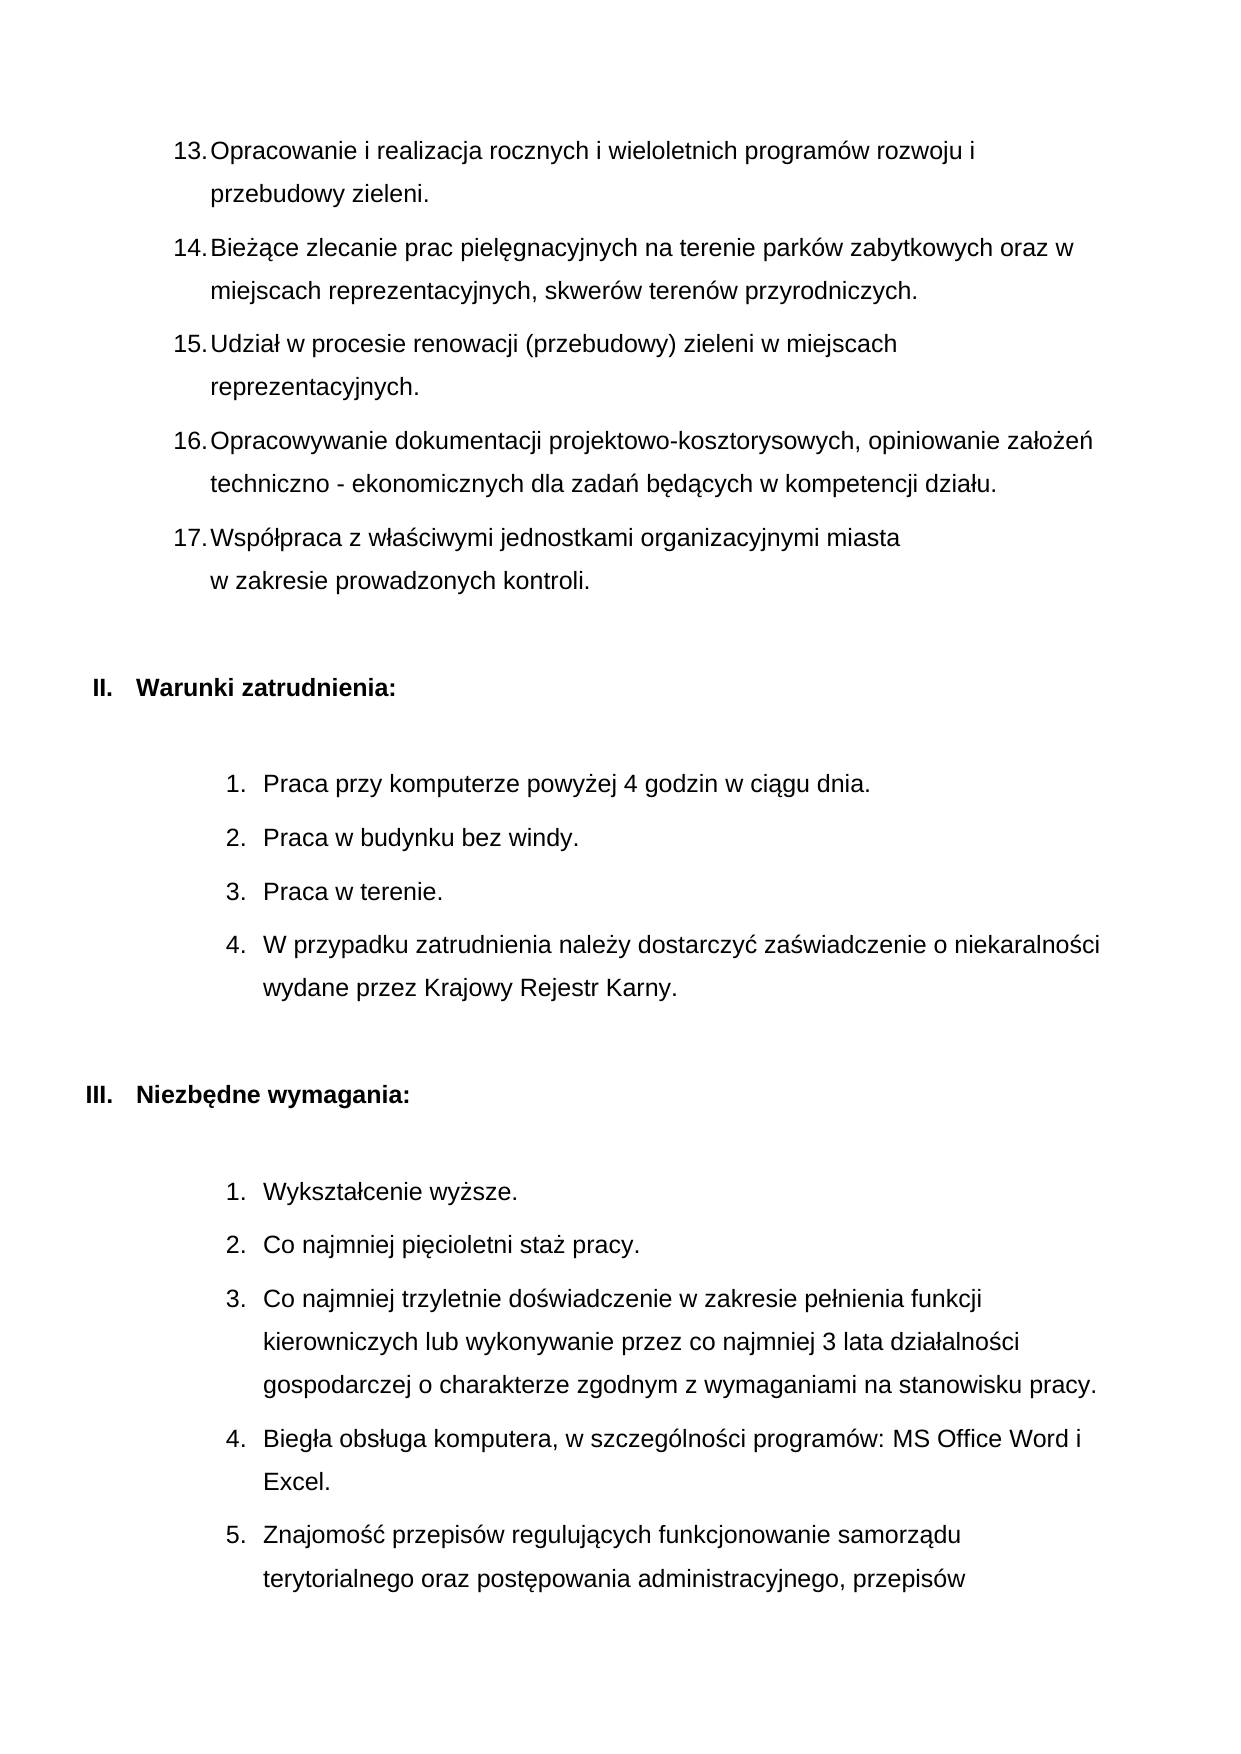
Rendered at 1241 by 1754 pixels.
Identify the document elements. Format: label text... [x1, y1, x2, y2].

list Opracowanie i realizacja rocznych i wieloletnich programów rozwoju i przebudowy zieleni. [173, 136, 1104, 208]
list Warunki zatrudnienia: [113, 673, 1104, 701]
list Co najmniej pięcioletni staż pracy. [226, 1230, 1104, 1259]
list W przypadku zatrudnienia należy dostarczyć zaświadczenie o niekaralności wydane przez Krajowy Rejestr Karny. [226, 930, 1104, 1002]
list Biegła obsługa komputera, w szczególności programów: MS Office Word i Excel. [226, 1424, 1104, 1496]
list Opracowywanie dokumentacji projektowo-kosztorysowych, opiniowanie założeń techniczno - ekonomicznych dla zadań będących w kompetencji działu. [173, 426, 1104, 498]
list Wykształcenie wyższe. [226, 1177, 1104, 1206]
list Co najmniej trzyletnie doświadczenie w zakresie pełnienia funkcji kierowniczych lub wykonywanie przez co najmniej 3 lata działalności gospodarczej o charakterze zgodnym z wymaganiami na stanowisku pracy. [226, 1284, 1104, 1399]
list Udział w procesie renowacji (przebudowy) zieleni w miejscach reprezentacyjnych. [173, 329, 1104, 401]
list Praca w terenie. [226, 876, 1104, 905]
list Niezbędne wymagania: [113, 1080, 1104, 1109]
list Bieżące zlecanie prac pielęgnacyjnych na terenie parków zabytkowych oraz w miejscach reprezentacyjnych, skwerów terenów przyrodniczych. [173, 232, 1104, 304]
list Znajomość przepisów regulujących funkcjonowanie samorządu terytorialnego oraz postępowania administracyjnego, przepisów [226, 1520, 1104, 1592]
list Praca w budynku bez windy. [226, 823, 1104, 852]
list Współpraca z właściwymi jednostkami organizacyjnymi miasta w zakresie prowadzonych kontroli. [173, 522, 1104, 594]
list Praca przy komputerze powyżej 4 godzin w ciągu dnia. [226, 769, 1104, 798]
